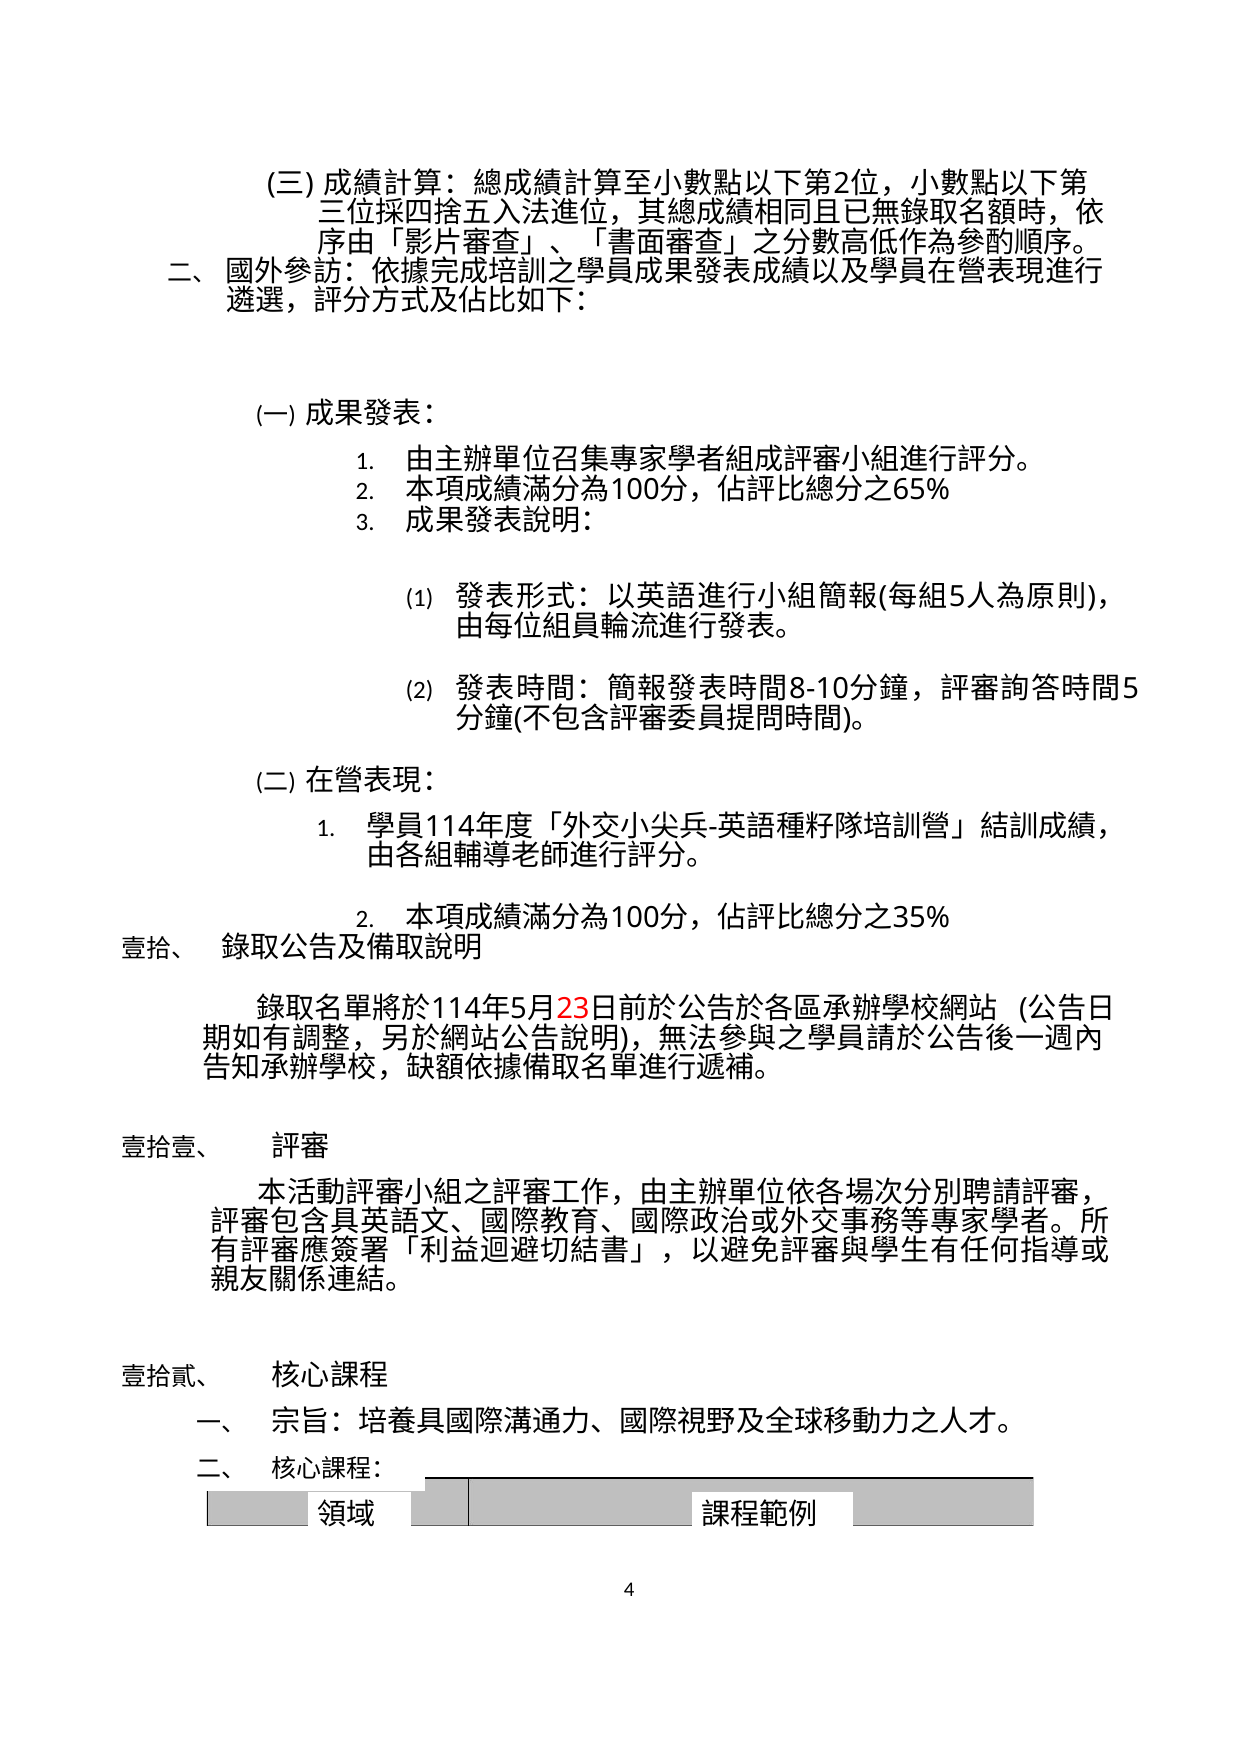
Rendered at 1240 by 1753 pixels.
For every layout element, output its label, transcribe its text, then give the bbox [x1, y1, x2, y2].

text (1) 發表形式：以英語進行小組簡報(每組5人為原則)， [405, 582, 1229, 613]
text 序由「影片審查」、「書面審查」之分數高低作為參酌順序。 [317, 229, 1231, 258]
text 遴選，評分方式及佔比如下： [226, 287, 1231, 317]
text 2. 本項成績滿分為100分，佔評比總分之35% [355, 903, 1034, 934]
text 壹拾壹、 [121, 1136, 241, 1161]
text 由每位組員輪流進行發表。 [455, 613, 1229, 642]
text 核心課程 [271, 1362, 414, 1391]
text 錄取名單將於114年5月23日前於公告於各區承辦學校網站 (公告日 [256, 995, 1231, 1025]
text 4 [624, 1577, 648, 1602]
text 由各組輔導老師進行評分。 [366, 842, 1231, 872]
text (2) 發表時間：簡報發表時間8-10分鐘，評審詢答時間5 [405, 674, 1229, 705]
text 二、 核心課程： [196, 1457, 416, 1482]
text (一) 成果發表： [255, 399, 475, 430]
text 1. 由主辦單位召集專家學者組成評審小組進行評分。 [355, 445, 1133, 475]
text (三) 成績計算：總成績計算至小數點以下第2位，小數點以下第 [267, 170, 1231, 199]
text 有評審應簽署「利益迴避切結書」，以避免評審與學生有任何指導或 [210, 1237, 1231, 1266]
text 二、 國外參訪：依據完成培訓之學員成果發表成績以及學員在營表現進行 [167, 258, 1231, 287]
text 一、 宗旨：培養具國際溝通力、國際視野及全球移動力之人才。 [196, 1408, 1137, 1437]
text (二) 在營表現： [255, 766, 475, 796]
text 壹拾、 錄取公告及備取說明 [121, 934, 1034, 963]
text 3. 成果發表說明： [355, 506, 1133, 536]
text 本活動評審小組之評審工作，由主辦單位依各場次分別聘請評審， [257, 1179, 1231, 1208]
text 親友關係連結。 [210, 1266, 1231, 1296]
text 1. 學員114年度「外交小尖兵-英語種籽隊培訓營」結訓成績， [316, 812, 1231, 842]
text 2. 本項成績滿分為100分，佔評比總分之65% [355, 475, 1133, 506]
text 三位採四捨五入法進位，其總成績相同且已無錄取名額時，依 [317, 199, 1231, 229]
picture [206, 1477, 1034, 1526]
text 評審包含具英語文、國際教育、國際政治或外交事務等專家學者。所 [210, 1208, 1231, 1237]
text 領域 [317, 1501, 402, 1530]
text 課程範例 [701, 1501, 844, 1530]
text 壹拾貳、 [121, 1366, 241, 1391]
text 分鐘(不包含評審委員提問時間)。 [455, 705, 1229, 734]
text 告知承辦學校，缺額依據備取名單進行遞補。 [202, 1054, 1231, 1083]
text 評審 [271, 1133, 356, 1162]
text 期如有調整，另於網站公告說明)，無法參與之學員請於公告後一週內 [202, 1025, 1231, 1054]
